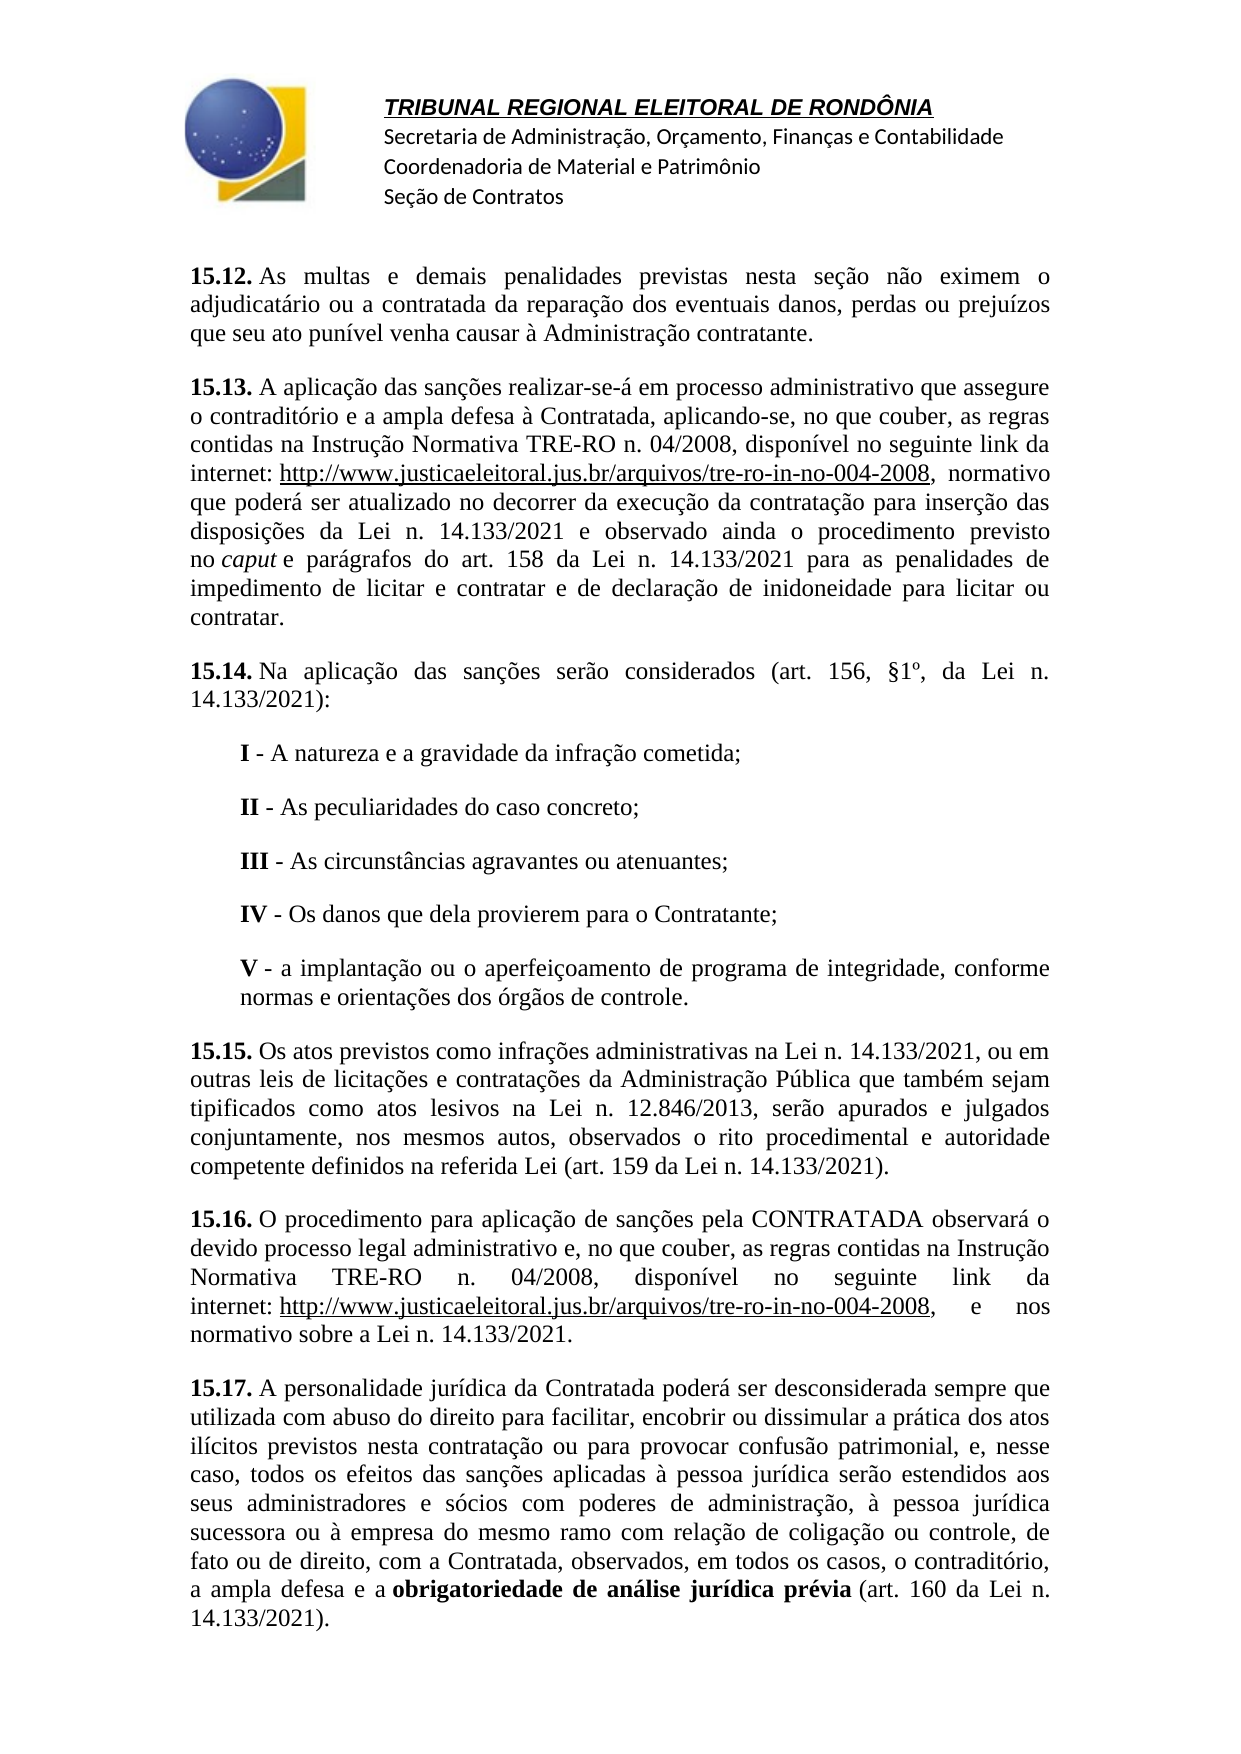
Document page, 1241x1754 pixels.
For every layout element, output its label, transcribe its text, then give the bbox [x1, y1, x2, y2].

text 15.16. O procedimento para aplicação de sanções pela CONTRATADA observará o devido processo legal administrativo e, no que couber, as regras contidas na Instrução Normativa TRE-RO n. 04/2008, disponível no seguinte link da internet: http://www.justicaeleitoral.jus.br/arquivos/tre-ro-in-no-004-2008, e nos normativo sobre a Lei n. 14.133/2021. [190, 1204, 1051, 1348]
text V - a implantação ou o aperfeiçoamento de programa de integridade, conforme normas e orientações dos órgãos de controle. [240, 953, 1051, 1011]
text II - As peculiaridades do caso concreto; [240, 792, 1051, 821]
text 15.17. A personalidade jurídica da Contratada poderá ser desconsiderada sempre que utilizada com abuso do direito para facilitar, encobrir ou dissimular a prática dos atos ilícitos previstos nesta contratação ou para provocar confusão patrimonial, e, nesse caso, todos os efeitos das sanções aplicadas à pessoa jurídica serão estendidos aos seus administradores e sócios com poderes de administração, à pessoa jurídica sucessora ou à empresa do mesmo ramo com relação de coligação ou controle, de fato ou de direito, com a Contratada, observados, em todos os casos, o contraditório, a ampla defesa e a obrigatoriedade de análise jurídica prévia (art. 160 da Lei n. 14.133/2021). [190, 1373, 1051, 1632]
text III - As circunstâncias agravantes ou atenuantes; [240, 846, 1051, 874]
text 15.14. Na aplicação das sanções serão considerados (art. 156, §1º, da Lei n. 14.133/2021): [190, 656, 1051, 713]
text 15.12. As multas e demais penalidades previstas nesta seção não eximem o adjudicatário ou a contratada da reparação dos eventuais danos, perdas ou prejuízos que seu ato punível venha causar à Administração contratante. [190, 261, 1051, 347]
text 15.15. Os atos previstos como infrações administrativas na Lei n. 14.133/2021, ou em outras leis de licitações e contratações da Administração Pública que também sejam tipificados como atos lesivos na Lei n. 12.846/2013, serão apurados e julgados conjuntamente, nos mesmos autos, observados o rito procedimental e autoridade competente definidos na referida Lei (art. 159 da Lei n. 14.133/2021). [190, 1036, 1051, 1179]
text I - A natureza e a gravidade da infração cometida; [240, 738, 1051, 767]
text IV - Os danos que dela provierem para o Contratante; [240, 899, 1051, 928]
text 15.13. A aplicação das sanções realizar-se-á em processo administrativo que assegure o contraditório e a ampla defesa à Contratada, aplicando-se, no que couber, as regras contidas na Instrução Normativa TRE-RO n. 04/2008, disponível no seguinte link da internet: http://www.justicaeleitoral.jus.br/arquivos/tre-ro-in-no-004-2008, normativo que poderá ser atualizado no decorrer da execução da contratação para inserção das disposições da Lei n. 14.133/2021 e observado ainda o procedimento previsto no caput e parágrafos do art. 158 da Lei n. 14.133/2021 para as penalidades de impedimento de licitar e contratar e de declaração de inidoneidade para licitar ou contratar. [190, 372, 1051, 631]
